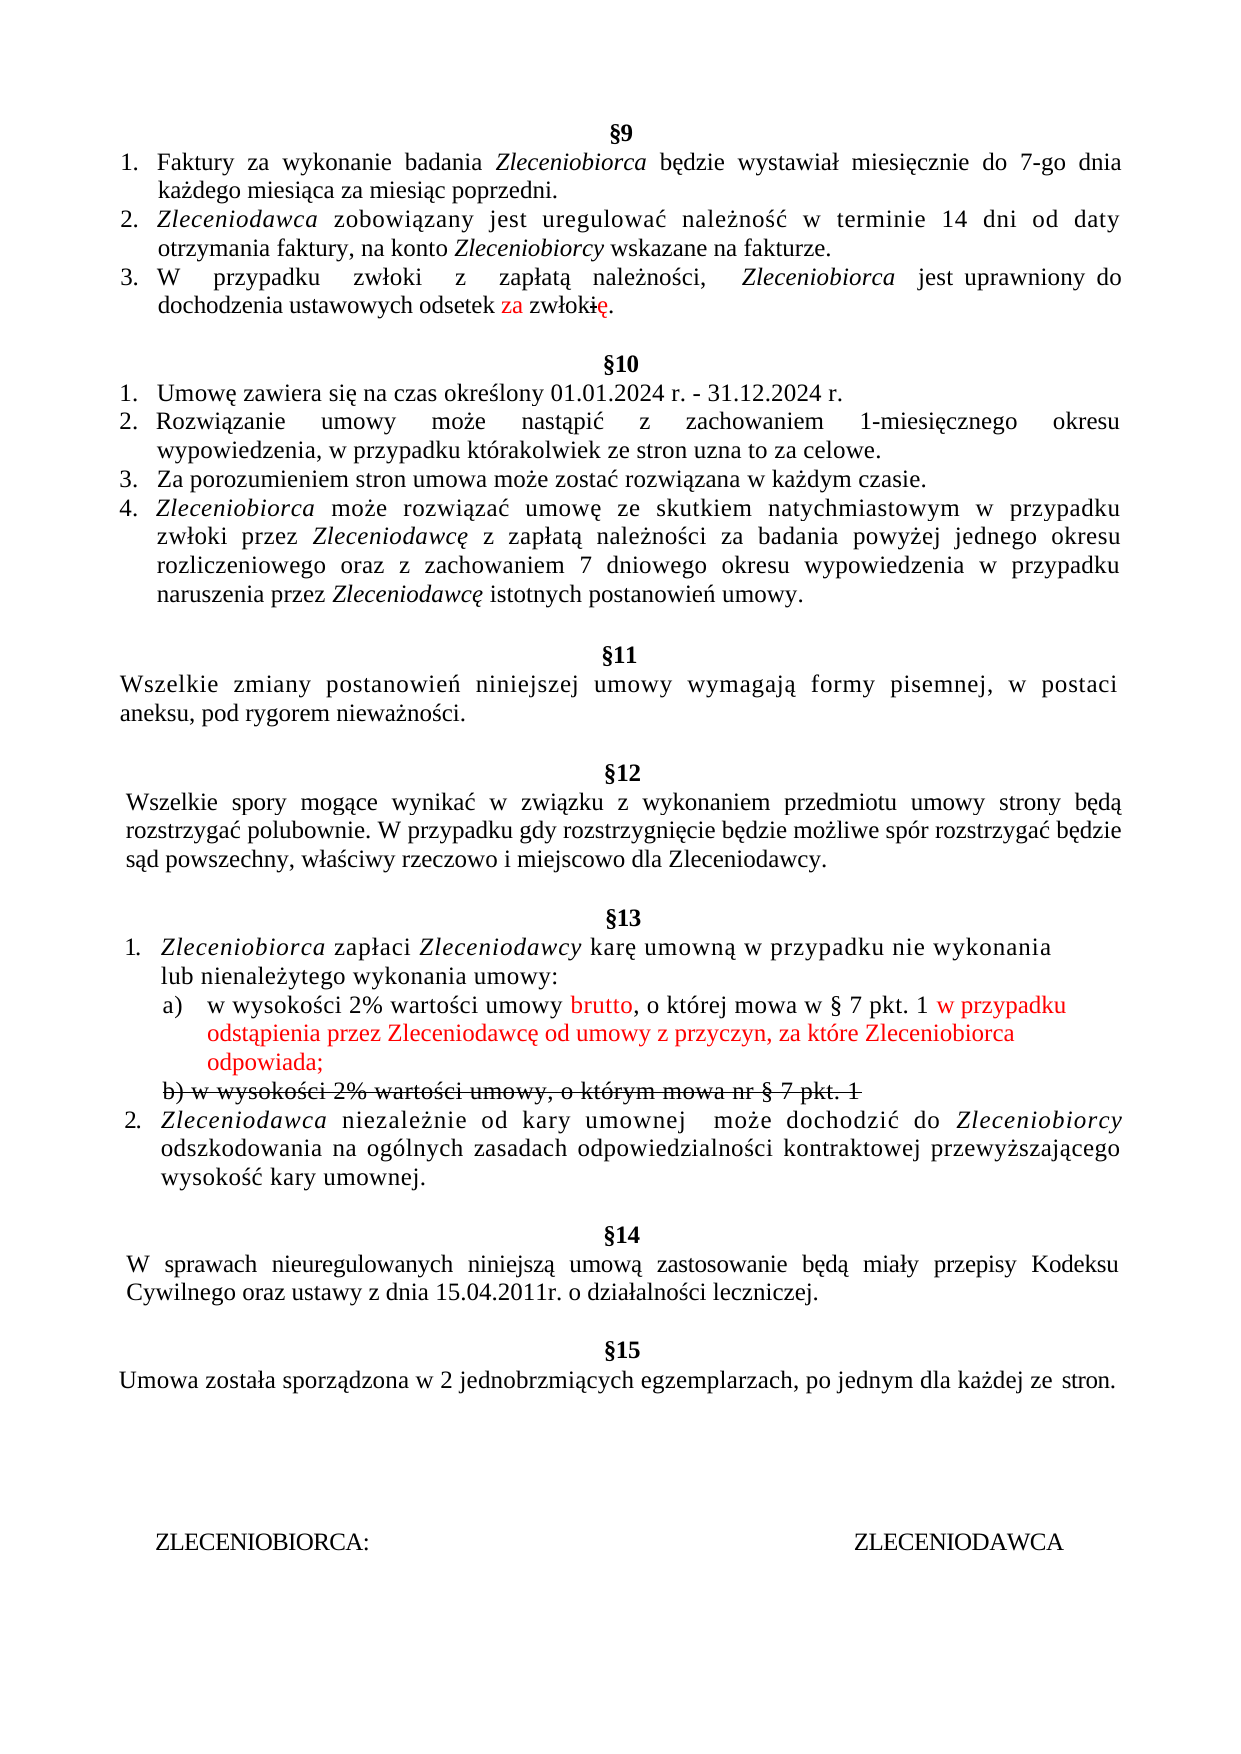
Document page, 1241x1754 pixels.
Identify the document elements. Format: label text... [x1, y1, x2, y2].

list W przypadku zwłoki z zapłatą należności, Zleceniobiorca jest uprawniony do dochodzenia ustawowych odsetek za zwłokię. [120, 262, 1122, 319]
list Rozwiązanie umowy może nastąpić z zachowaniem 1-miesięcznego okresu wypowiedzenia, w przypadku którakolwiek ze stron uzna to za celowe. [119, 406, 1122, 464]
list Faktury za wykonanie badania Zleceniobiorca będzie wystawiał miesięcznie do 7-go dnia każdego miesiąca za miesiąc poprzedni. [120, 147, 1122, 204]
text §14 [121, 1220, 1122, 1249]
text Wszelkie zmiany postanowień niniejszej umowy wymagają formy pisemnej, w postaci aneksu, pod rygorem nieważności. [119, 669, 1120, 727]
list Zleceniobiorca może rozwiązać umowę ze skutkiem natychmiastowym w przypadku zwłoki przez Zleceniodawcę z zapłatą należności za badania powyżej jednego okresu rozliczeniowego oraz z zachowaniem 7 dniowego okresu wypowiedzenia w przypadku naruszenia przez Zleceniodawcę istotnych postanowień umowy. [119, 493, 1122, 608]
text b) w wysokości 2% wartości umowy, o którym mowa nr § 7 pkt. 1 [162, 1076, 1122, 1105]
text §15 [122, 1336, 1122, 1364]
text Wszelkie spory mogące wynikać w związku z wykonaniem przedmiotu umowy strony będą rozstrzygać polubownie. W przypadku gdy rozstrzygnięcie będzie możliwe spór rozstrzygać będzie sąd powszechny, właściwy rzeczowo i miejscowo dla Zleceniodawcy. [126, 787, 1122, 873]
text ZLECENIOBIORCA: ZLECENIODAWCA [155, 1527, 1122, 1556]
list Umowę zawiera się na czas określony 01.01.2024 r. - 31.12.2024 r. [138, 378, 1122, 406]
text §11 [118, 641, 1121, 669]
text §10 [120, 349, 1122, 378]
text 2. Zleceniodawca niezależnie od kary umownej może dochodzić do Zleceniobiorcy odszkodowania na ogólnych zasadach odpowiedzialności kontraktowej przewyższającego wysokość kary umownej. [124, 1105, 1122, 1191]
text Umowa została sporządzona w 2 jednobrzmiących egzemplarzach, po jednym dla każdej ze stron. [119, 1364, 1118, 1394]
text §13 [124, 903, 1122, 932]
text W sprawach nieuregulowanych niniejszą umową zastosowanie będą miały przepisy Kodeksu Cywilnego oraz ustawy z dnia 15.04.2011r. o działalności leczniczej. [126, 1249, 1119, 1306]
text §9 [121, 118, 1122, 147]
text 1. Zleceniobiorca zapłaci Zleceniodawcy karę umowną w przypadku nie wykonania lub nienależytego wykonania umowy: [124, 932, 1122, 990]
text §12 [123, 758, 1122, 787]
text a) w wysokości 2% wartości umowy brutto, o której mowa w § 7 pkt. 1 w przypadku odstąpienia przez Zleceniodawcę od umowy z przyczyn, za które Zleceniobiorca odpowiada; [162, 990, 1122, 1076]
list Za porozumieniem stron umowa może zostać rozwiązana w każdym czasie. [138, 464, 1122, 493]
list Zleceniodawca zobowiązany jest uregulować należność w terminie 14 dni od daty otrzymania faktury, na konto Zleceniobiorcy wskazane na fakturze. [120, 204, 1122, 262]
